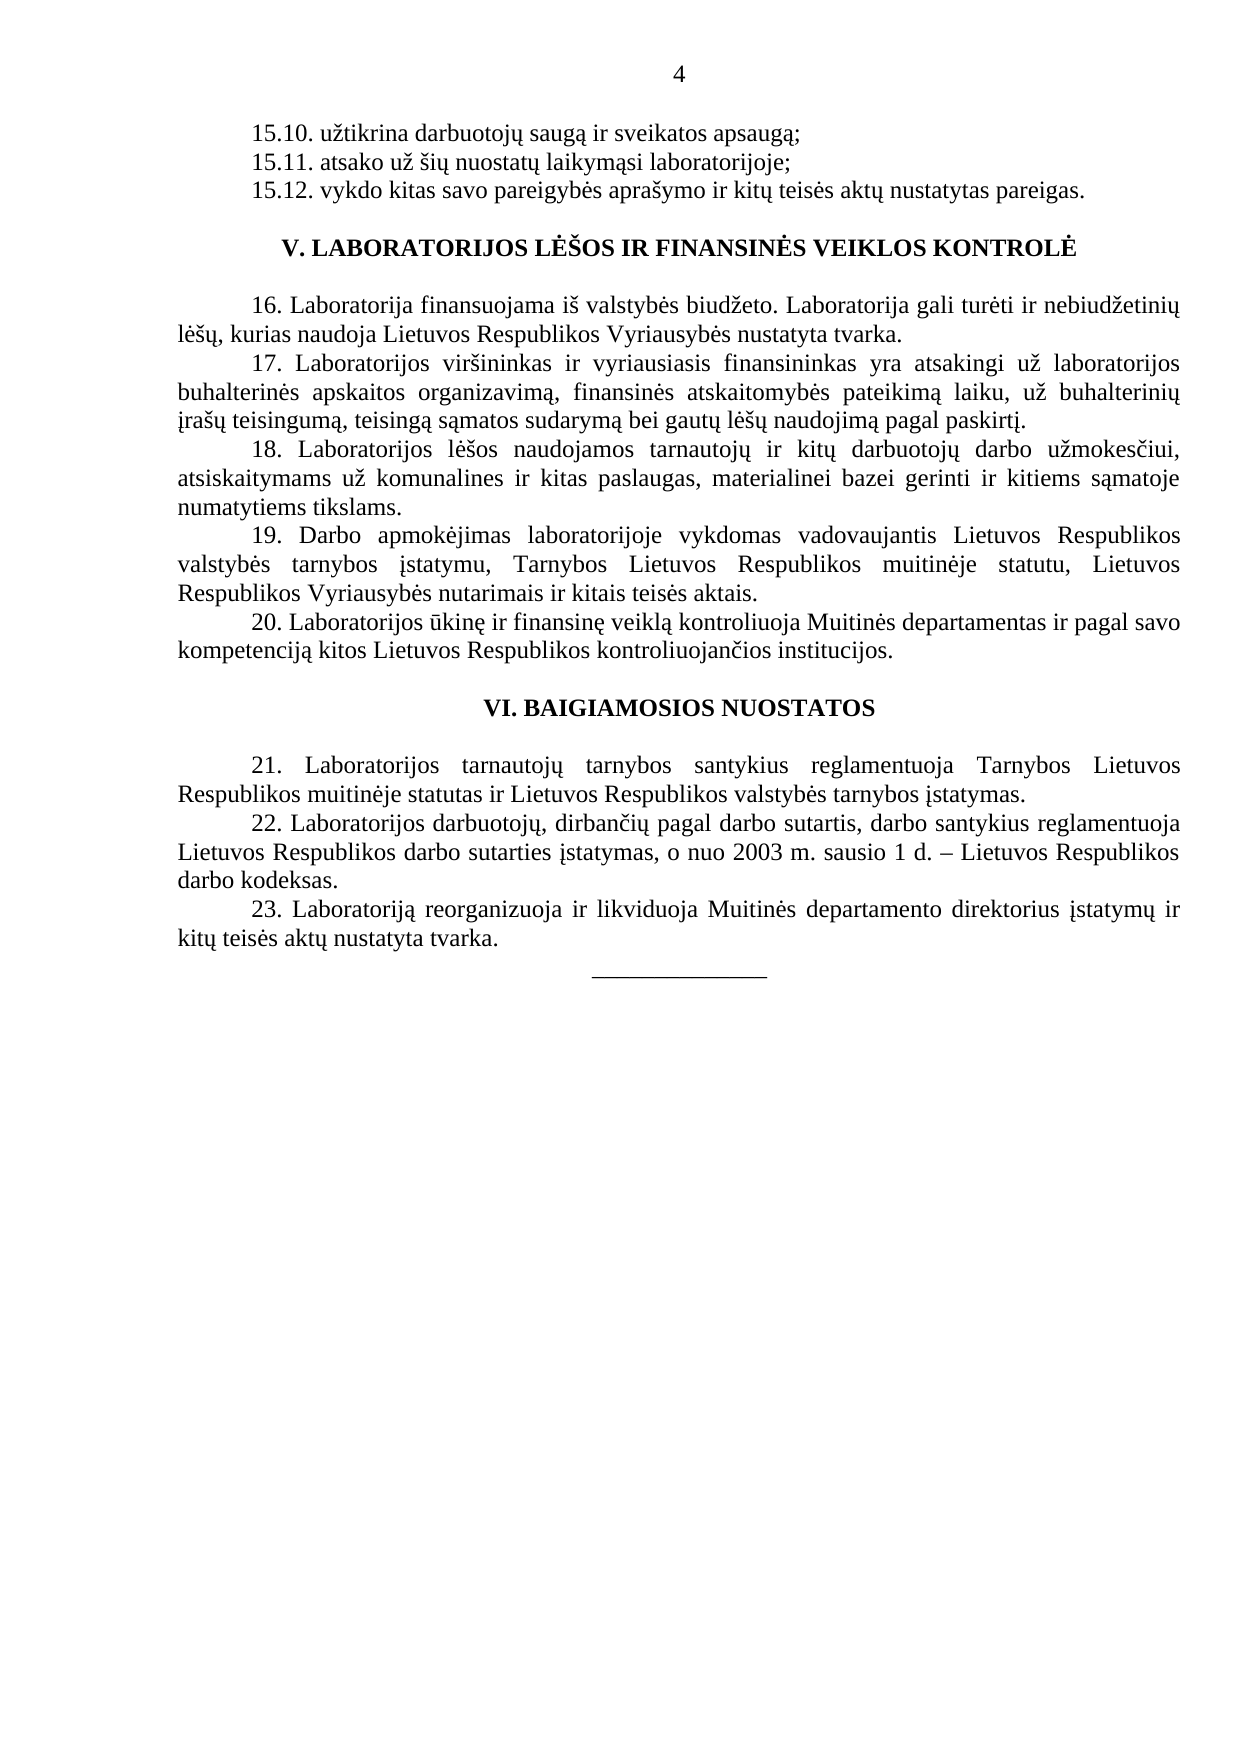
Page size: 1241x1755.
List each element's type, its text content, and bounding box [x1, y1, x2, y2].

text 20. Laboratorijos ūkinę ir finansinę veiklą kontroliuoja Muitinės departamentas ir pagal savo kompetenciją kitos Lietuvos Respublikos kontroliuojančios institucijos. [177, 607, 1181, 664]
text VI. BAIGIAMOSIOS NUOSTATOS [177, 693, 1181, 722]
text 15.12. vykdo kitas savo pareigybės aprašymo ir kitų teisės aktų nustatytas pareigas. [177, 176, 1181, 204]
text 19. Darbo apmokėjimas laboratorijoje vykdomas vadovaujantis Lietuvos Respublikos valstybės tarnybos įstatymu, Tarnybos Lietuvos Respublikos muitinėje statutu, Lietuvos Respublikos Vyriausybės nutarimais ir kitais teisės aktais. [177, 521, 1181, 607]
text 22. Laboratorijos darbuotojų, dirbančių pagal darbo sutartis, darbo santykius reglamentuoja Lietuvos Respublikos darbo sutarties įstatymas, o nuo 2003 m. sausio 1 d. – Lietuvos Respublikos darbo kodeksas. [177, 808, 1181, 894]
text ______________ [177, 952, 1181, 981]
text 15.10. užtikrina darbuotojų saugą ir sveikatos apsaugą; [177, 118, 1181, 147]
text 23. Laboratoriją reorganizuoja ir likviduoja Muitinės departamento direktorius įstatymų ir kitų teisės aktų nustatyta tvarka. [177, 894, 1181, 952]
text 15.11. atsako už šių nuostatų laikymąsi laboratorijoje; [177, 147, 1181, 176]
text 21. Laboratorijos tarnautojų tarnybos santykius reglamentuoja Tarnybos Lietuvos Respublikos muitinėje statutas ir Lietuvos Respublikos valstybės tarnybos įstatymas. [177, 751, 1181, 808]
text 17. Laboratorijos viršininkas ir vyriausiasis finansininkas yra atsakingi už laboratorijos buhalterinės apskaitos organizavimą, finansinės atskaitomybės pateikimą laiku, už buhalterinių įrašų teisingumą, teisingą sąmatos sudarymą bei gautų lėšų naudojimą pagal paskirtį. [177, 348, 1181, 434]
text 18. Laboratorijos lėšos naudojamos tarnautojų ir kitų darbuotojų darbo užmokesčiui, atsiskaitymams už komunalines ir kitas paslaugas, materialinei bazei gerinti ir kitiems sąmatoje numatytiems tikslams. [177, 434, 1181, 521]
text V. LABORATORIJOS LĖŠOS IR FINANSINĖS VEIKLOS KONTROLĖ [177, 233, 1181, 262]
text 16. Laboratorija finansuojama iš valstybės biudžeto. Laboratorija gali turėti ir nebiudžetinių lėšų, kurias naudoja Lietuvos Respublikos Vyriausybės nustatyta tvarka. [177, 291, 1181, 348]
